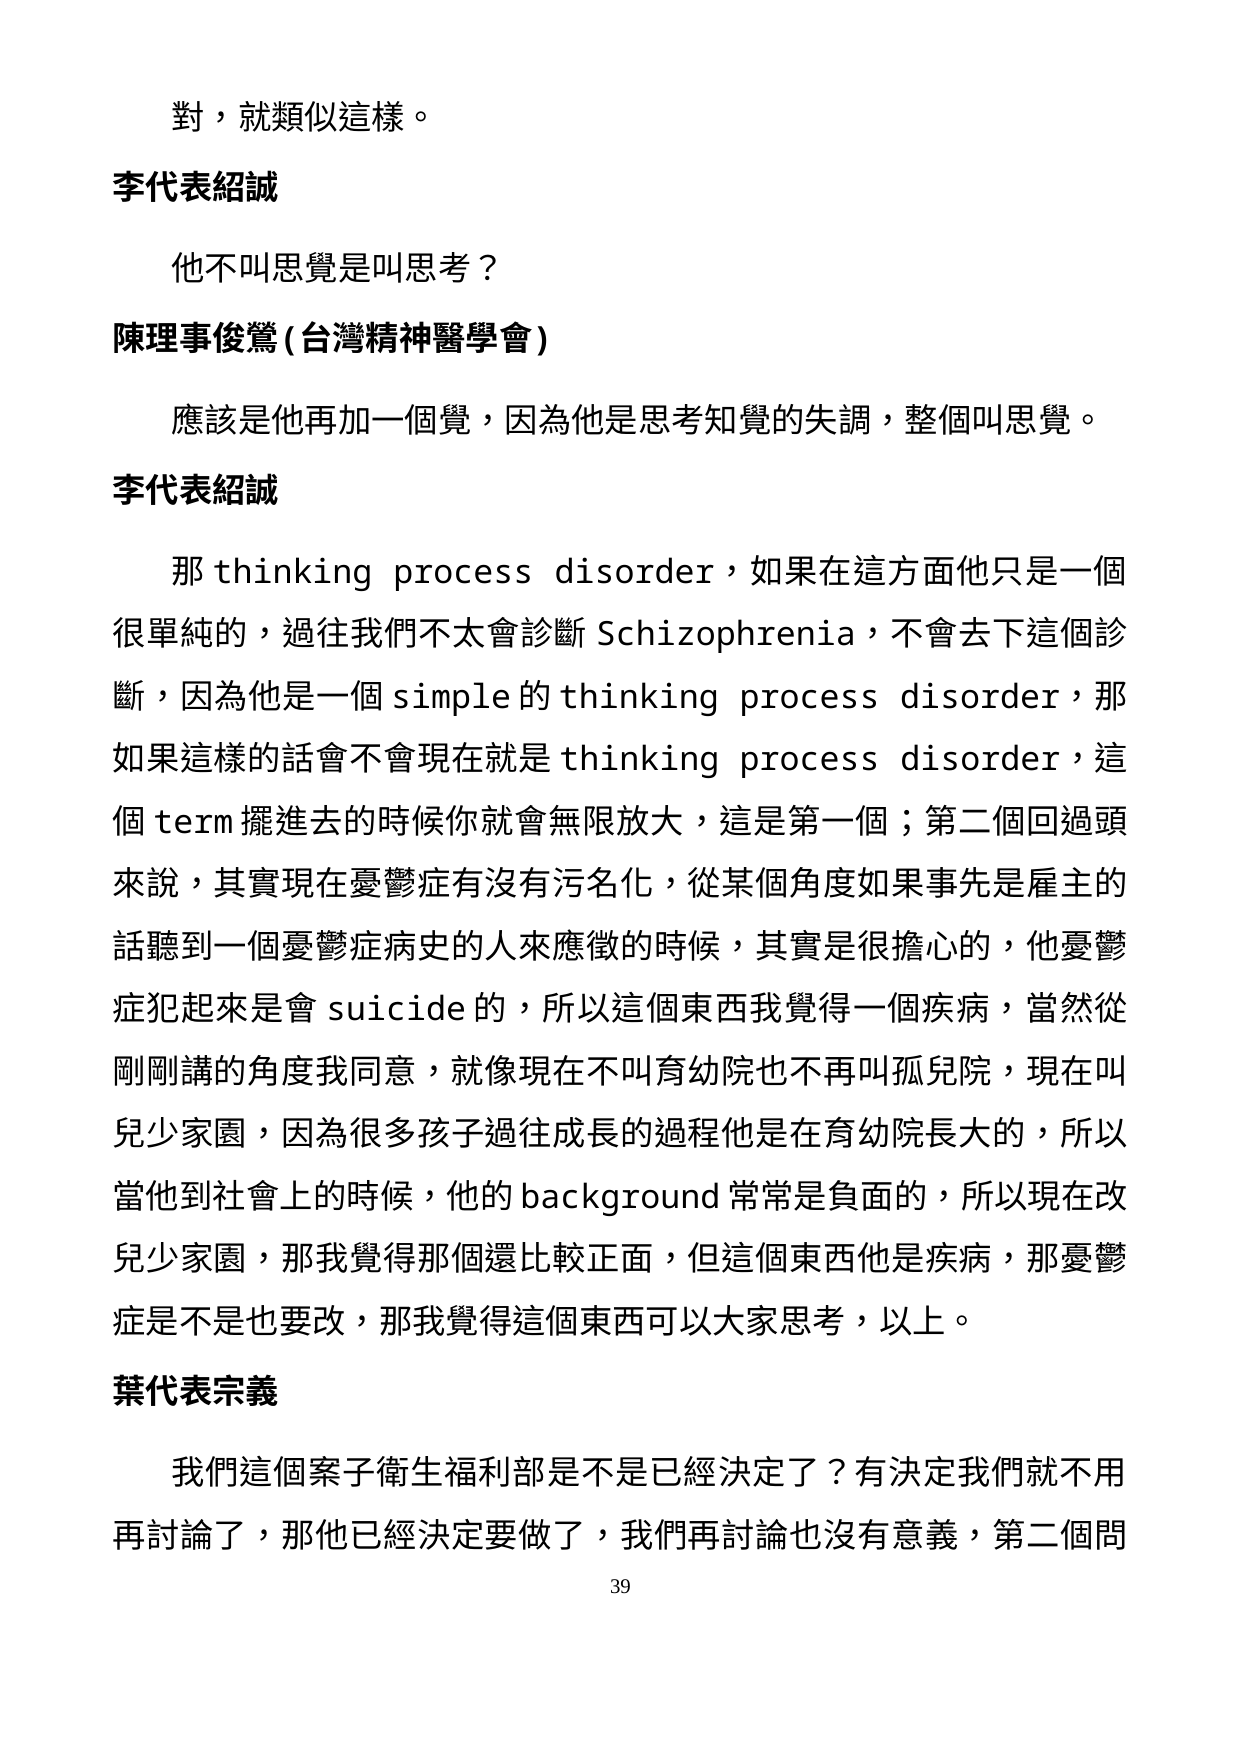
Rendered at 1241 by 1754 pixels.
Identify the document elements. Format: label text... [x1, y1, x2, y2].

text 李代表紹誠 [112, 143, 1128, 206]
text 陳理事俊鶯(台灣精神醫學會) [112, 294, 1128, 357]
text 應該是他再加一個覺，因為他是思考知覺的失調，整個叫思覺。 [112, 376, 1128, 438]
text 我們這個案子衛生福利部是不是已經決定了？有決定我們就不用再討論了，那他已經決定要做了，我們再討論也沒有意義，第二個問 [112, 1428, 1128, 1553]
text 那thinking process disorder，如果在這方面他只是一個很單純的，過往我們不太會診斷Schizophrenia，不會去下這個診斷，因為他是一個simple的thinking process disorder，那如果這樣的話會不會現在就是thinking process disorder，這個term擺進去的時候你就會無限放大，這是第一個；第二個回過頭來說，其實現在憂鬱症有沒有污名化，從某個角度如果事先是雇主的話聽到一個憂鬱症病史的人來應徵的時候，其實是很擔心的，他憂鬱症犯起來是會suicide的，所以這個東西我覺得一個疾病，當然從剛剛講的角度我同意，就像現在不叫育幼院也不再叫孤兒院，現在叫兒少家園，因為很多孩子過往成長的過程他是在育幼院長大的，所以當他到社會上的時候，他的background常常是負面的，所以現在改兒少家園，那我覺得那個還比較正面，但這個東西他是疾病，那憂鬱症是不是也要改，那我覺得這個東西可以大家思考，以上。 [112, 527, 1128, 1339]
text 李代表紹誠 [112, 446, 1128, 508]
text 他不叫思覺是叫思考？ [112, 224, 1128, 287]
text 葉代表宗義 [112, 1347, 1128, 1409]
text 對，就類似這樣。 [112, 73, 1128, 136]
